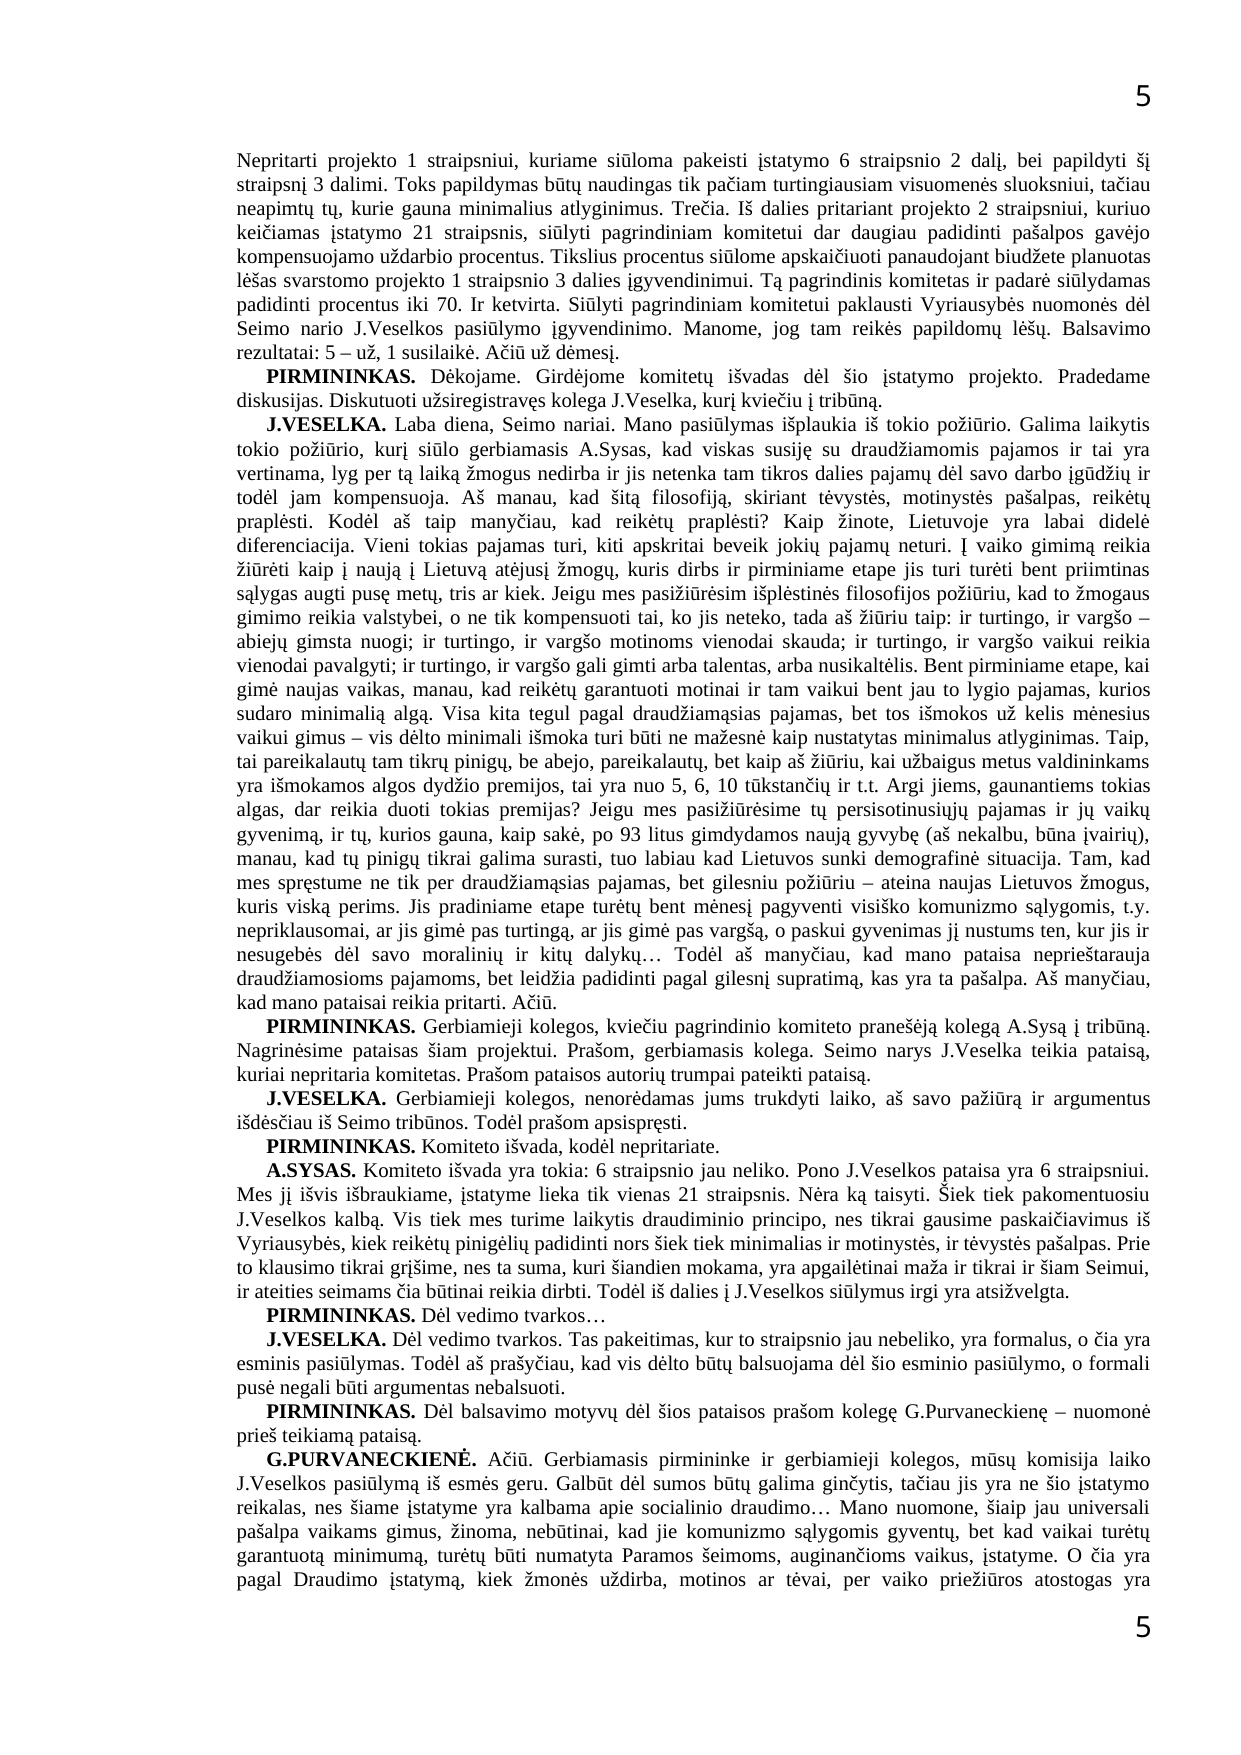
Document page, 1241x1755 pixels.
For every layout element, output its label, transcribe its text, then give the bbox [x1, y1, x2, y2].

text J.VESELKA. Dėl vedimo tvarkos. Tas pakeitimas, kur to straipsnio jau nebeliko, yra formalus, o čia yra esminis pasiūlymas. Todėl aš prašyčiau, kad vis dėlto būtų balsuojama dėl šio esminio pasiūlymo, o formali pusė negali būti argumentas nebalsuoti. [236, 1327, 1152, 1399]
text Nepritarti projekto 1 straipsniui, kuriame siūloma pakeisti įstatymo 6 straipsnio 2 dalį, bei papildyti šį straipsnį 3 dalimi. Toks papildymas būtų naudingas tik pačiam turtingiausiam visuomenės sluoksniui, tačiau neapimtų tų, kurie gauna minimalius atlyginimus. Trečia. Iš dalies pritariant projekto 2 straipsniui, kuriuo keičiamas įstatymo 21 straipsnis, siūlyti pagrindiniam komitetui dar daugiau padidinti pašalpos gavėjo kompensuojamo uždarbio procentus. Tikslius procentus siūlome apskaičiuoti panaudojant biudžete planuotas lėšas svarstomo projekto 1 straipsnio 3 dalies įgyvendinimui. Tą pagrindinis komitetas ir padarė siūlydamas padidinti procentus iki 70. Ir ketvirta. Siūlyti pagrindiniam komitetui paklausti Vyriausybės nuomonės dėl Seimo nario J.Veselkos pasiūlymo įgyvendinimo. Manome, jog tam reikės papildomų lėšų. Balsavimo rezultatai: 5 – už, 1 susilaikė. Ačiū už dėmesį. [236, 148, 1152, 364]
text PIRMININKAS. Dėl balsavimo motyvų dėl šios pataisos prašom kolegę G.Purvaneckienę – nuomonė prieš teikiamą pataisą. [236, 1399, 1152, 1447]
text PIRMININKAS. Dėl vedimo tvarkos… [236, 1303, 1152, 1327]
text G.PURVANECKIENĖ. Ačiū. Gerbiamasis pirmininke ir gerbiamieji kolegos, mūsų komisija laiko J.Veselkos pasiūlymą iš esmės geru. Galbūt dėl sumos būtų galima ginčytis, tačiau jis yra ne šio įstatymo reikalas, nes šiame įstatyme yra kalbama apie socialinio draudimo… Mano nuomone, šiaip jau universali pašalpa vaikams gimus, žinoma, nebūtinai, kad jie komunizmo sąlygomis gyventų, bet kad vaikai turėtų garantuotą minimumą, turėtų būti numatyta Paramos šeimoms, auginančioms vaikus, įstatyme. O čia yra pagal Draudimo įstatymą, kiek žmonės uždirba, motinos ar tėvai, per vaiko priežiūros atostogas yra [236, 1447, 1152, 1591]
text J.VESELKA. Gerbiamieji kolegos, nenorėdamas jums trukdyti laiko, aš savo pažiūrą ir argumentus išdėsčiau iš Seimo tribūnos. Todėl prašom apsispręsti. [236, 1086, 1152, 1134]
text A.SYSAS. Komiteto išvada yra tokia: 6 straipsnio jau neliko. Pono J.Veselkos pataisa yra 6 straipsniui. Mes jį išvis išbraukiame, įstatyme lieka tik vienas 21 straipsnis. Nėra ką taisyti. Šiek tiek pakomentuosiu J.Veselkos kalbą. Vis tiek mes turime laikytis draudiminio principo, nes tikrai gausime paskaičiavimus iš Vyriausybės, kiek reikėtų pinigėlių padidinti nors šiek tiek minimalias ir motinystės, ir tėvystės pašalpas. Prie to klausimo tikrai grįšime, nes ta suma, kuri šiandien mokama, yra apgailėtinai maža ir tikrai ir šiam Seimui, ir ateities seimams čia būtinai reikia dirbti. Todėl iš dalies į J.Veselkos siūlymus irgi yra atsižvelgta. [236, 1158, 1152, 1303]
text PIRMININKAS. Komiteto išvada, kodėl nepritariate. [236, 1134, 1152, 1158]
text PIRMININKAS. Dėkojame. Girdėjome komitetų išvadas dėl šio įstatymo projekto. Pradedame diskusijas. Diskutuoti užsiregistravęs kolega J.Veselka, kurį kviečiu į tribūną. [236, 364, 1152, 412]
text J.VESELKA. Laba diena, Seimo nariai. Mano pasiūlymas išplaukia iš tokio požiūrio. Galima laikytis tokio požiūrio, kurį siūlo gerbiamasis A.Sysas, kad viskas susiję su draudžiamomis pajamos ir tai yra vertinama, lyg per tą laiką žmogus nedirba ir jis netenka tam tikros dalies pajamų dėl savo darbo įgūdžių ir todėl jam kompensuoja. Aš manau, kad šitą filosofiją, skiriant tėvystės, motinystės pašalpas, reikėtų praplėsti. Kodėl aš taip manyčiau, kad reikėtų praplėsti? Kaip žinote, Lietuvoje yra labai didelė diferenciacija. Vieni tokias pajamas turi, kiti apskritai beveik jokių pajamų neturi. Į vaiko gimimą reikia žiūrėti kaip į naują į Lietuvą atėjusį žmogų, kuris dirbs ir pirminiame etape jis turi turėti bent priimtinas sąlygas augti pusę metų, tris ar kiek. Jeigu mes pasižiūrėsim išplėstinės filosofijos požiūriu, kad to žmogaus gimimo reikia valstybei, o ne tik kompensuoti tai, ko jis neteko, tada aš žiūriu taip: ir turtingo, ir vargšo – abiejų gimsta nuogi; ir turtingo, ir vargšo motinoms vienodai skauda; ir turtingo, ir vargšo vaikui reikia vienodai pavalgyti; ir turtingo, ir vargšo gali gimti arba talentas, arba nusikaltėlis. Bent pirminiame etape, kai gimė naujas vaikas, manau, kad reikėtų garantuoti motinai ir tam vaikui bent jau to lygio pajamas, kurios sudaro minimalią algą. Visa kita tegul pagal draudžiamąsias pajamas, bet tos išmokos už kelis mėnesius vaikui gimus – vis dėlto minimali išmoka turi būti ne mažesnė kaip nustatytas minimalus atlyginimas. Taip, tai pareikalautų tam tikrų pinigų, be abejo, pareikalautų, bet kaip aš žiūriu, kai užbaigus metus valdininkams yra išmokamos algos dydžio premijos, tai yra nuo 5, 6, 10 tūkstančių ir t.t. Argi jiems, gaunantiems tokias algas, dar reikia duoti tokias premijas? Jeigu mes pasižiūrėsime tų persisotinusiųjų pajamas ir jų vaikų gyvenimą, ir tų, kurios gauna, kaip sakė, po 93 litus gimdydamos naują gyvybę (aš nekalbu, būna įvairių), manau, kad tų pinigų tikrai galima surasti, tuo labiau kad Lietuvos sunki demografinė situacija. Tam, kad mes spręstume ne tik per draudžiamąsias pajamas, bet gilesniu požiūriu – ateina naujas Lietuvos žmogus, kuris viską perims. Jis pradiniame etape turėtų bent mėnesį pagyventi visiško komunizmo sąlygomis, t.y. nepriklausomai, ar jis gimė pas turtingą, ar jis gimė pas vargšą, o paskui gyvenimas jį nustums ten, kur jis ir nesugebės dėl savo moralinių ir kitų dalykų… Todėl aš manyčiau, kad mano pataisa neprieštarauja draudžiamosioms pajamoms, bet leidžia padidinti pagal gilesnį supratimą, kas yra ta pašalpa. Aš manyčiau, kad mano pataisai reikia pritarti. Ačiū. [236, 412, 1152, 1014]
text PIRMININKAS. Gerbiamieji kolegos, kviečiu pagrindinio komiteto pranešėją kolegą A.Sysą į tribūną. Nagrinėsime pataisas šiam projektui. Prašom, gerbiamasis kolega. Seimo narys J.Veselka teikia pataisą, kuriai nepritaria komitetas. Prašom pataisos autorių trumpai pateikti pataisą. [236, 1014, 1152, 1086]
